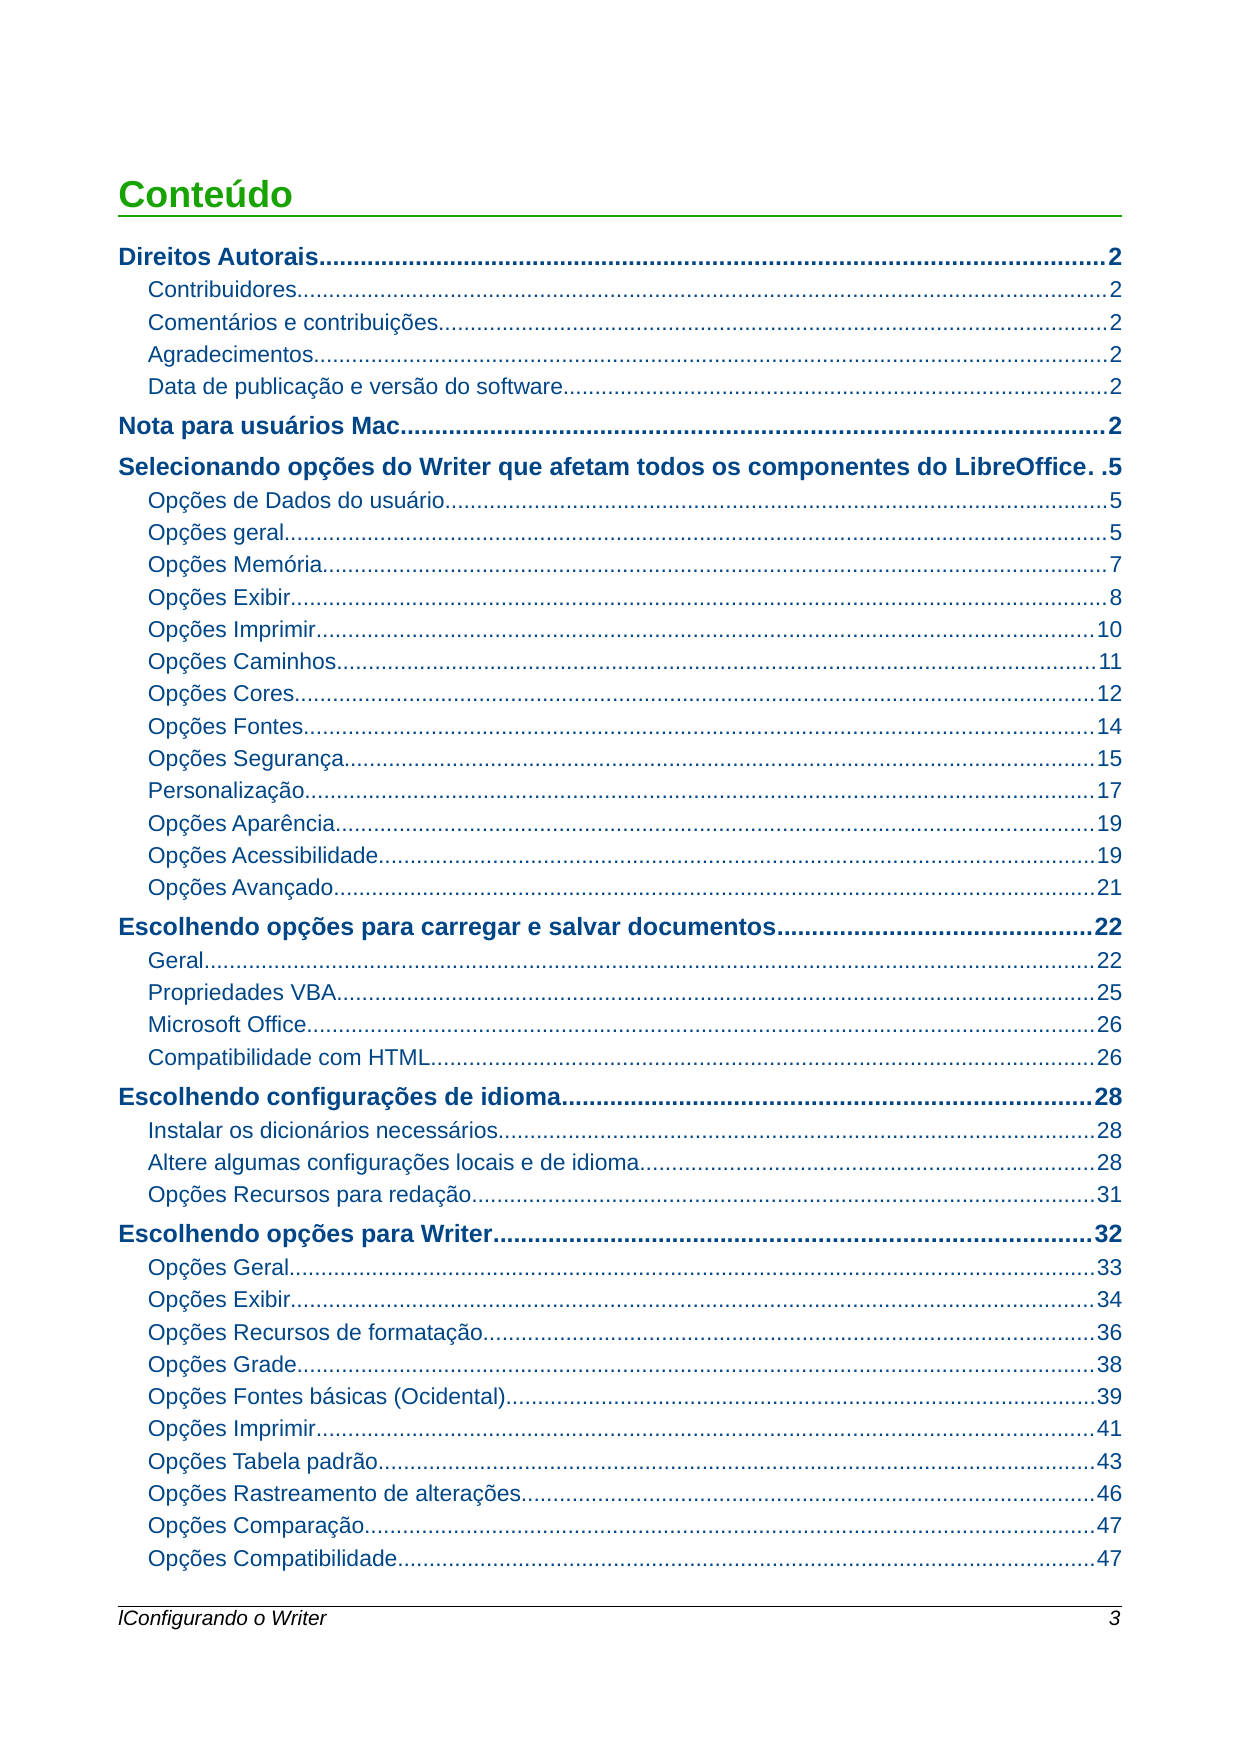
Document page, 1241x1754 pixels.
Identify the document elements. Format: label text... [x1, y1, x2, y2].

text Agradecimentos 2 [148, 341, 1122, 367]
text Opções Exibir 8 [148, 583, 1122, 610]
text Opções Grade 38 [148, 1351, 1122, 1377]
text Opções Geral 33 [148, 1254, 1122, 1280]
text Personalização 17 [148, 777, 1122, 803]
text Selecionando opções do Writer que afetam todos os componentes do LibreOffice 5 [118, 452, 1122, 481]
text Nota para usuários Mac 2 [118, 411, 1122, 440]
text Opções Tabela padrão 43 [148, 1448, 1122, 1474]
text Opções Compatibilidade 47 [148, 1544, 1122, 1571]
text Microsoft Office 26 [148, 1011, 1122, 1038]
text Opções Comparação 47 [148, 1512, 1122, 1539]
text Opções Exibir 34 [148, 1286, 1122, 1313]
text Opções Rastreamento de alterações 46 [148, 1480, 1122, 1506]
text Conteúdo [118, 172, 1122, 215]
text Direitos Autorais 2 [118, 242, 1122, 270]
text Opções Imprimir 10 [148, 616, 1122, 642]
text Opções Recursos para redação 31 [148, 1181, 1122, 1207]
text Opções Cores 12 [148, 680, 1122, 707]
text Escolhendo opções para carregar e salvar documentos 22 [118, 912, 1122, 941]
text Opções Caminhos 11 [148, 648, 1122, 674]
text Opções Avançado 21 [148, 874, 1122, 900]
text Opções Fontes básicas (Ocidental) 39 [148, 1383, 1122, 1409]
text Compatibilidade com HTML 26 [148, 1044, 1122, 1070]
text Opções Memória 7 [148, 551, 1122, 577]
text Opções geral 5 [148, 519, 1122, 545]
text Geral 22 [148, 947, 1122, 973]
text Opções Segurança 15 [148, 745, 1122, 771]
text Opções Imprimir 41 [148, 1415, 1122, 1442]
text Opções Fontes 14 [148, 713, 1122, 739]
text Data de publicação e versão do software 2 [148, 373, 1122, 399]
text Propriedades VBA 25 [148, 979, 1122, 1006]
text Opções Aparência 19 [148, 809, 1122, 836]
text Instalar os dicionários necessários 28 [148, 1117, 1122, 1143]
text Opções de Dados do usuário 5 [148, 487, 1122, 513]
text Escolhendo configurações de idioma 28 [118, 1082, 1122, 1111]
text Altere algumas configurações locais e de idioma 28 [148, 1149, 1122, 1175]
text Opções Recursos de formatação 36 [148, 1318, 1122, 1345]
text Escolhendo opções para Writer 32 [118, 1219, 1122, 1248]
text Opções Acessibilidade 19 [148, 842, 1122, 868]
text Comentários e contribuições 2 [148, 309, 1122, 335]
text Contribuidores 2 [148, 276, 1122, 303]
